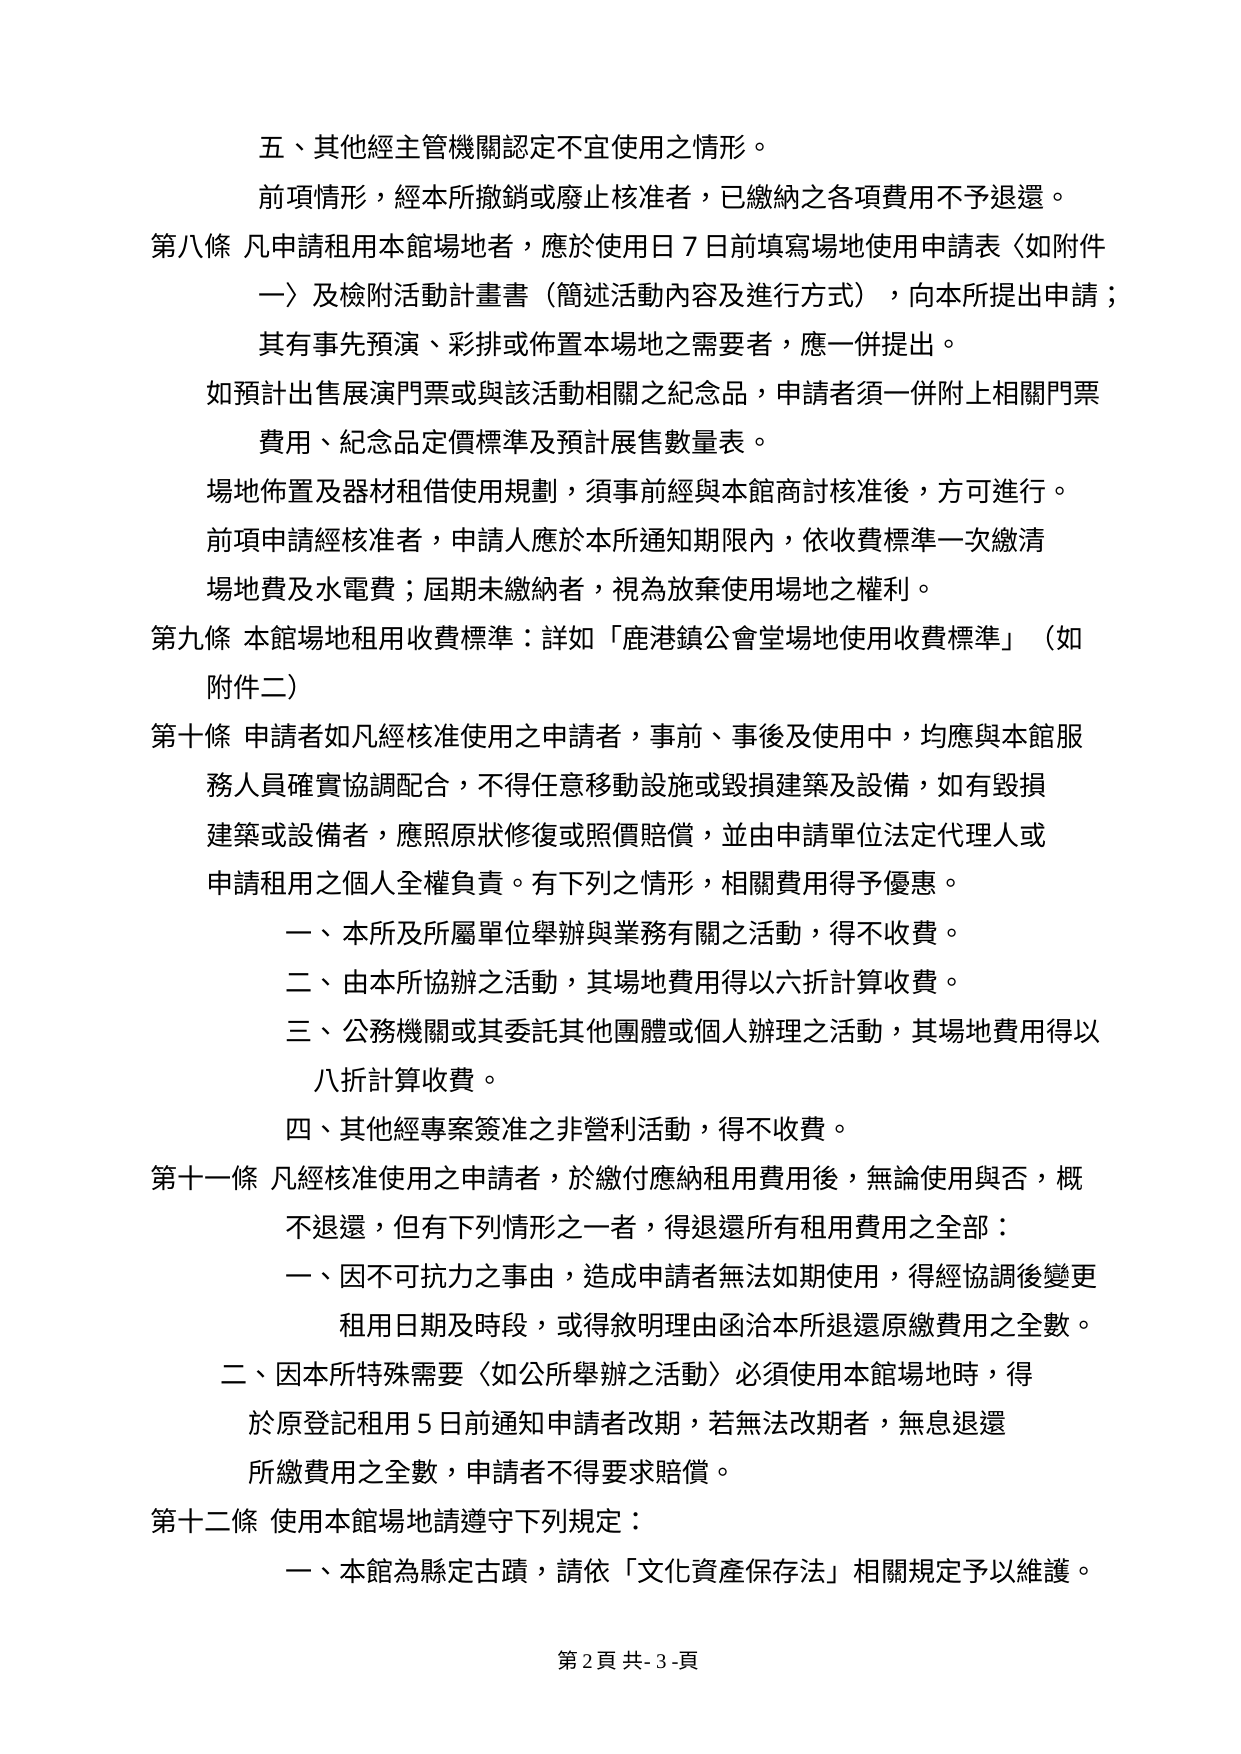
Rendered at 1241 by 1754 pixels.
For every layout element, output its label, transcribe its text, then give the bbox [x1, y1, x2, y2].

list 公務機關或其委託其他團體或個人辦理之活動，其場地費用得以 [285, 1010, 1106, 1049]
text 所繳費用之全數，申請者不得要求賠償。 [150, 1451, 1106, 1491]
text 第九條 本館場地租用收費標準：詳如「鹿港鎮公會堂場地使用收費標準」（如 [150, 617, 1106, 656]
list 由本所協辦之活動，其場地費用得以六折計算收費。 [285, 961, 1106, 1000]
text 申請租用之個人全權負責。有下列之情形，相關費用得予優惠。 [150, 862, 1106, 902]
text 五、其他經主管機關認定不宜使用之情形。 [259, 126, 1106, 166]
text 八折計算收費。 [285, 1059, 1106, 1098]
text 第八條 凡申請租用本館場地者，應於使用日7日前填寫場地使用申請表〈如附件一〉及檢附活動計畫書（簡述活動內容及進行方式），向本所提出申請；其有事先預演、彩排或佈置本場地之需要者，應一併提出。 [150, 224, 1106, 362]
text 四、其他經專案簽准之非營利活動，得不收費。 [285, 1108, 1106, 1147]
text 場地佈置及器材租借使用規劃，須事前經與本館商討核准後，方可進行。 [150, 470, 1106, 509]
text 於原登記租用5日前通知申請者改期，若無法改期者，無息退還 [150, 1402, 1106, 1442]
text 場地費及水電費；屆期未繳納者，視為放棄使用場地之權利。 [150, 568, 1106, 607]
text 一、本館為縣定古蹟，請依「文化資產保存法」相關規定予以維護。 [285, 1549, 1106, 1589]
text 如預計出售展演門票或與該活動相關之紀念品，申請者須一併附上相關門票費用、紀念品定價標準及預計展售數量表。 [150, 372, 1106, 460]
text 第十條 申請者如凡經核准使用之申請者，事前、事後及使用中，均應與本館服 [150, 715, 1106, 754]
text 建築或設備者，應照原狀修復或照價賠償，並由申請單位法定代理人或 [150, 813, 1106, 853]
text 務人員確實協調配合，不得任意移動設施或毀損建築及設備，如有毀損 [150, 764, 1106, 804]
text 二、因本所特殊需要〈如公所舉辦之活動〉必須使用本館場地時，得 [150, 1353, 1106, 1392]
list 本所及所屬單位舉辦與業務有關之活動，得不收費。 [285, 912, 1106, 951]
text 前項情形，經本所撤銷或廢止核准者，已繳納之各項費用不予退還。 [259, 176, 1106, 215]
text 第十二條 使用本館場地請遵守下列規定： [150, 1500, 1106, 1540]
text 第十一條 凡經核准使用之申請者，於繳付應納租用費用後，無論使用與否，概不退還，但有下列情形之一者，得退還所有租用費用之全部： [150, 1157, 1106, 1245]
text 附件二） [150, 666, 1106, 706]
text 前項申請經核准者，申請人應於本所通知期限內，依收費標準一次繳清 [150, 519, 1106, 558]
text 一、因不可抗力之事由，造成申請者無法如期使用，得經協調後變更租用日期及時段，或得敘明理由函洽本所退還原繳費用之全數。 [285, 1255, 1106, 1343]
